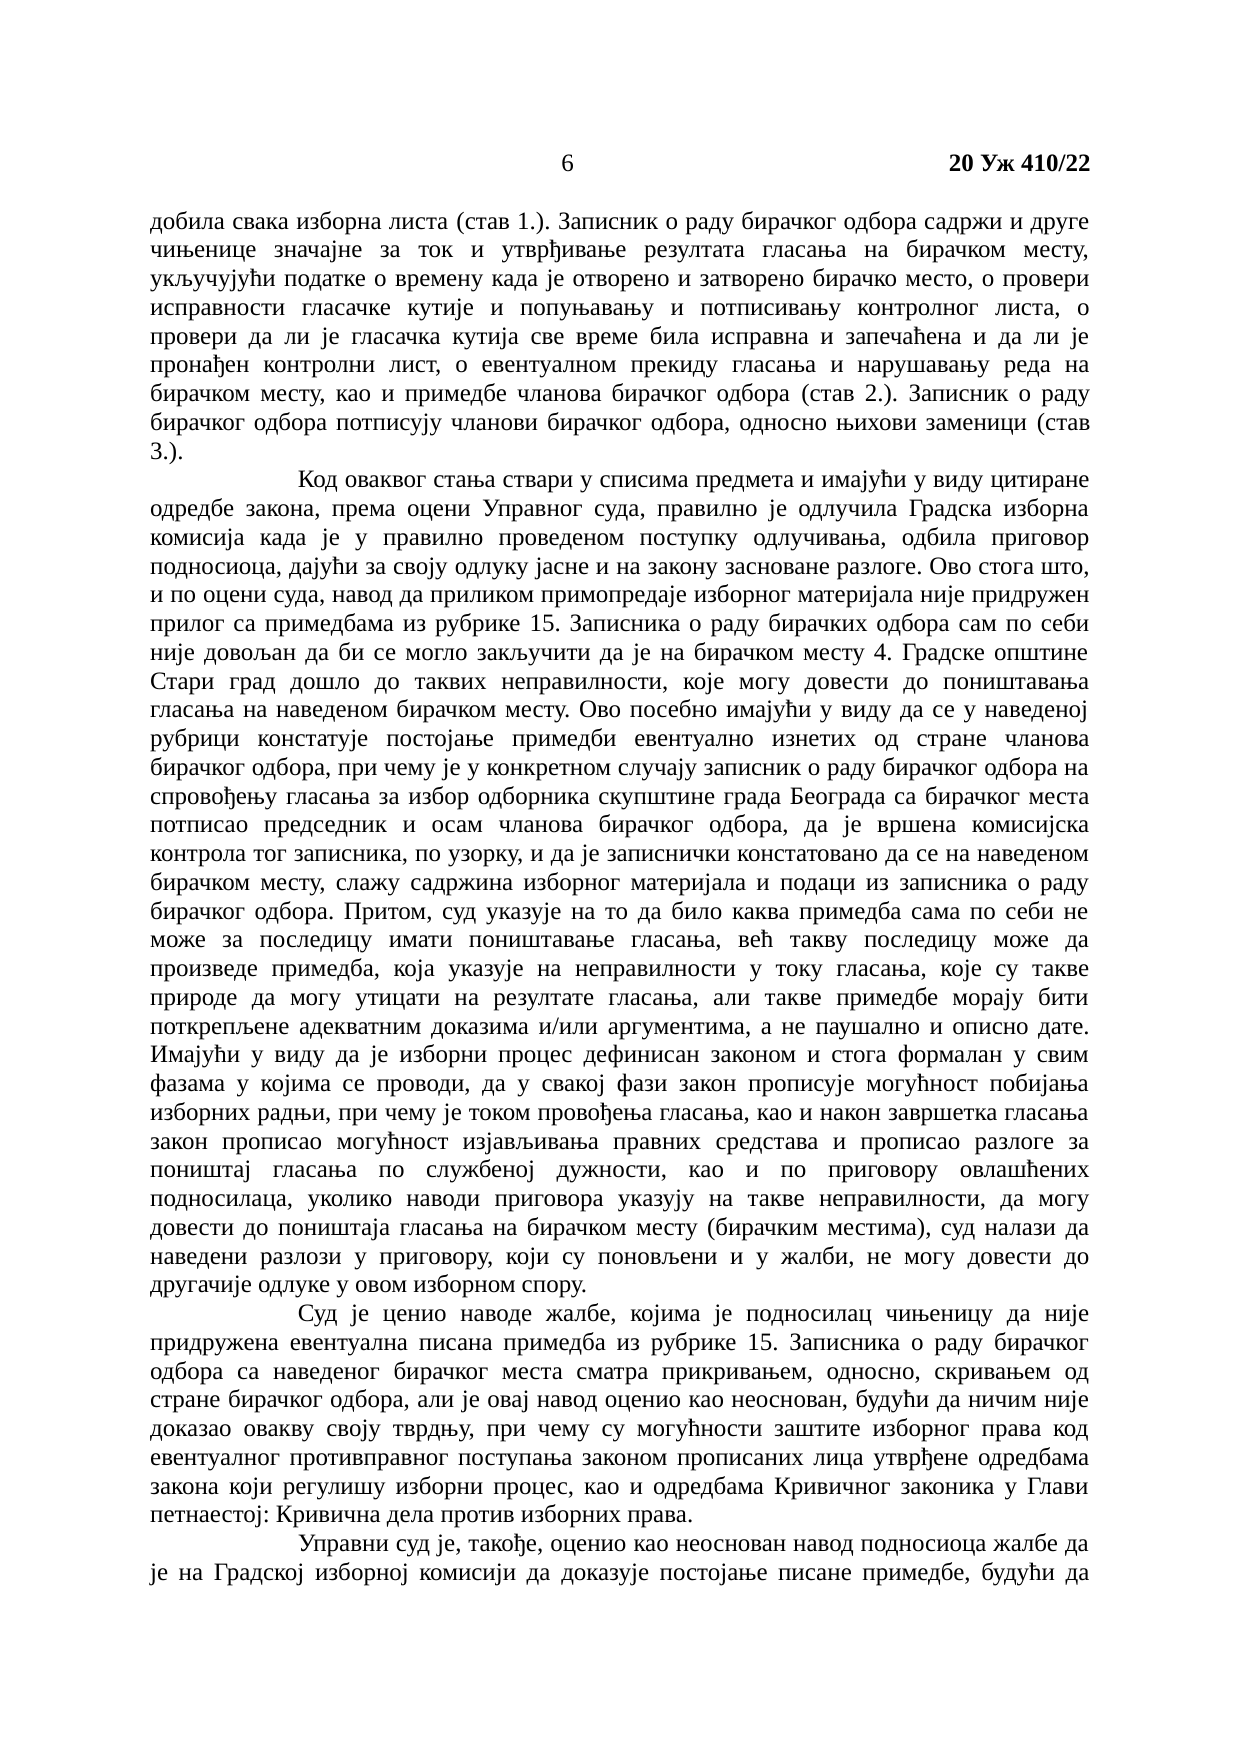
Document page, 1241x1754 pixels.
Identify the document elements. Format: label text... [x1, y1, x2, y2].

text Суд је ценио наводе жалбе, којима је подносилац чињеницу да није придружена евентуална писана примедба из рубрике 15. Записника о раду бирачког одбора са наведеног бирачког места сматра прикривањем, односно, скривањем од стране бирачког одбора, али је овај навод оценио као неоснован, будући да ничим није доказао овакву своју тврдњу, при чему су могућности заштите изборног права код евентуалног противправног поступања законом прописаних лица утврђене одредбама закона који регулишу изборни процес, као и одредбама Кривичног законика у Глави петнаестој: Кривична дела против изборних права. [150, 1298, 1090, 1528]
text Код оваквог стања ствари у списима предмета и имајући у виду цитиране одредбе закона, према оцени Управног суда, правилно је одлучила Градска изборна комисија када је у правилно проведеном поступку одлучивања, одбила приговор подносиоца, дајући за своју одлуку јасне и на закону засноване разлоге. Ово стога што, и по оцени суда, навод да приликом примопредаје изборног материјала није придружен прилог са примедбама из рубрике 15. Записника о раду бирачких одбора сам по себи није довољан да би се могло закључити да је на бирачком месту 4. Градске општине Стари град дошло до таквих неправилности, које могу довести до поништавања гласања на наведеном бирачком месту. Ово посебно имајући у виду да се у наведеној рубрици констатује постојање примедби евентуално изнетих од стране чланова бирачког одбора, при чему је у конкретном случају записник о раду бирачког одбора на спровођењу гласања за избор одборника скупштине града Београда са бирачког места потписао председник и осам чланова бирачког одбора, да је вршена комисијска контрола тог записника, по узорку, и да је записнички констатовано да се на наведеном бирачком месту, слажу садржина изборног материјала и подаци из записника о раду бирачког одбора. Притом, суд указује на то да било каква примедба сама по себи не може за последицу имати поништавање гласања, већ такву последицу може да произведе примедба, која указује на неправилности у току гласања, које су такве природе да могу утицати на резултате гласања, али такве примедбе морају бити поткрепљене адекватним доказима и/или аргументима, а не паушално и описно дате. Имајући у виду да је изборни процес дефинисан законом и стога формалан у свим фазама у којима се проводи, да у свакој фази закон прописује могућност побијања изборних радњи, при чему је током провођења гласања, као и након завршетка гласања закон прописао могућност изјављивања правних средстава и прописао разлоге за поништај гласања по службеној дужности, као и по приговору овлашћених подносилаца, уколико наводи приговора указују на такве неправилности, да могу довести до поништаја гласања на бирачком месту (бирачким местима), суд налази да наведени разлози у приговору, који су поновљени и у жалби, не могу довести до другачије одлуке у овом изборном спору. [150, 464, 1090, 1298]
text добила свака изборна листа (став 1.). Записник о раду бирачког одбора садржи и друге чињенице значајне за ток и утврђивање резултата гласања на бирачком месту, укључујући податке о времену када је отворено и затворено бирачко место, о провери исправности гласачке кутије и попуњавању и потписивању контролног листа, о провери да ли је гласачка кутија све време била исправна и запечаћена и да ли је пронађен контролни лист, о евентуалном прекиду гласања и нарушавању реда на бирачком месту, као и примедбе чланова бирачког одбора (став 2.). Записник о раду бирачког одбора потписују чланови бирачког одбора, односно њихови заменици (став 3.). [150, 206, 1090, 464]
text Управни суд је, такође, оценио као неоснован навод подносиоца жалбе да је на Градској изборној комисији да доказује постојање писане примедбе, будући да [150, 1528, 1090, 1586]
